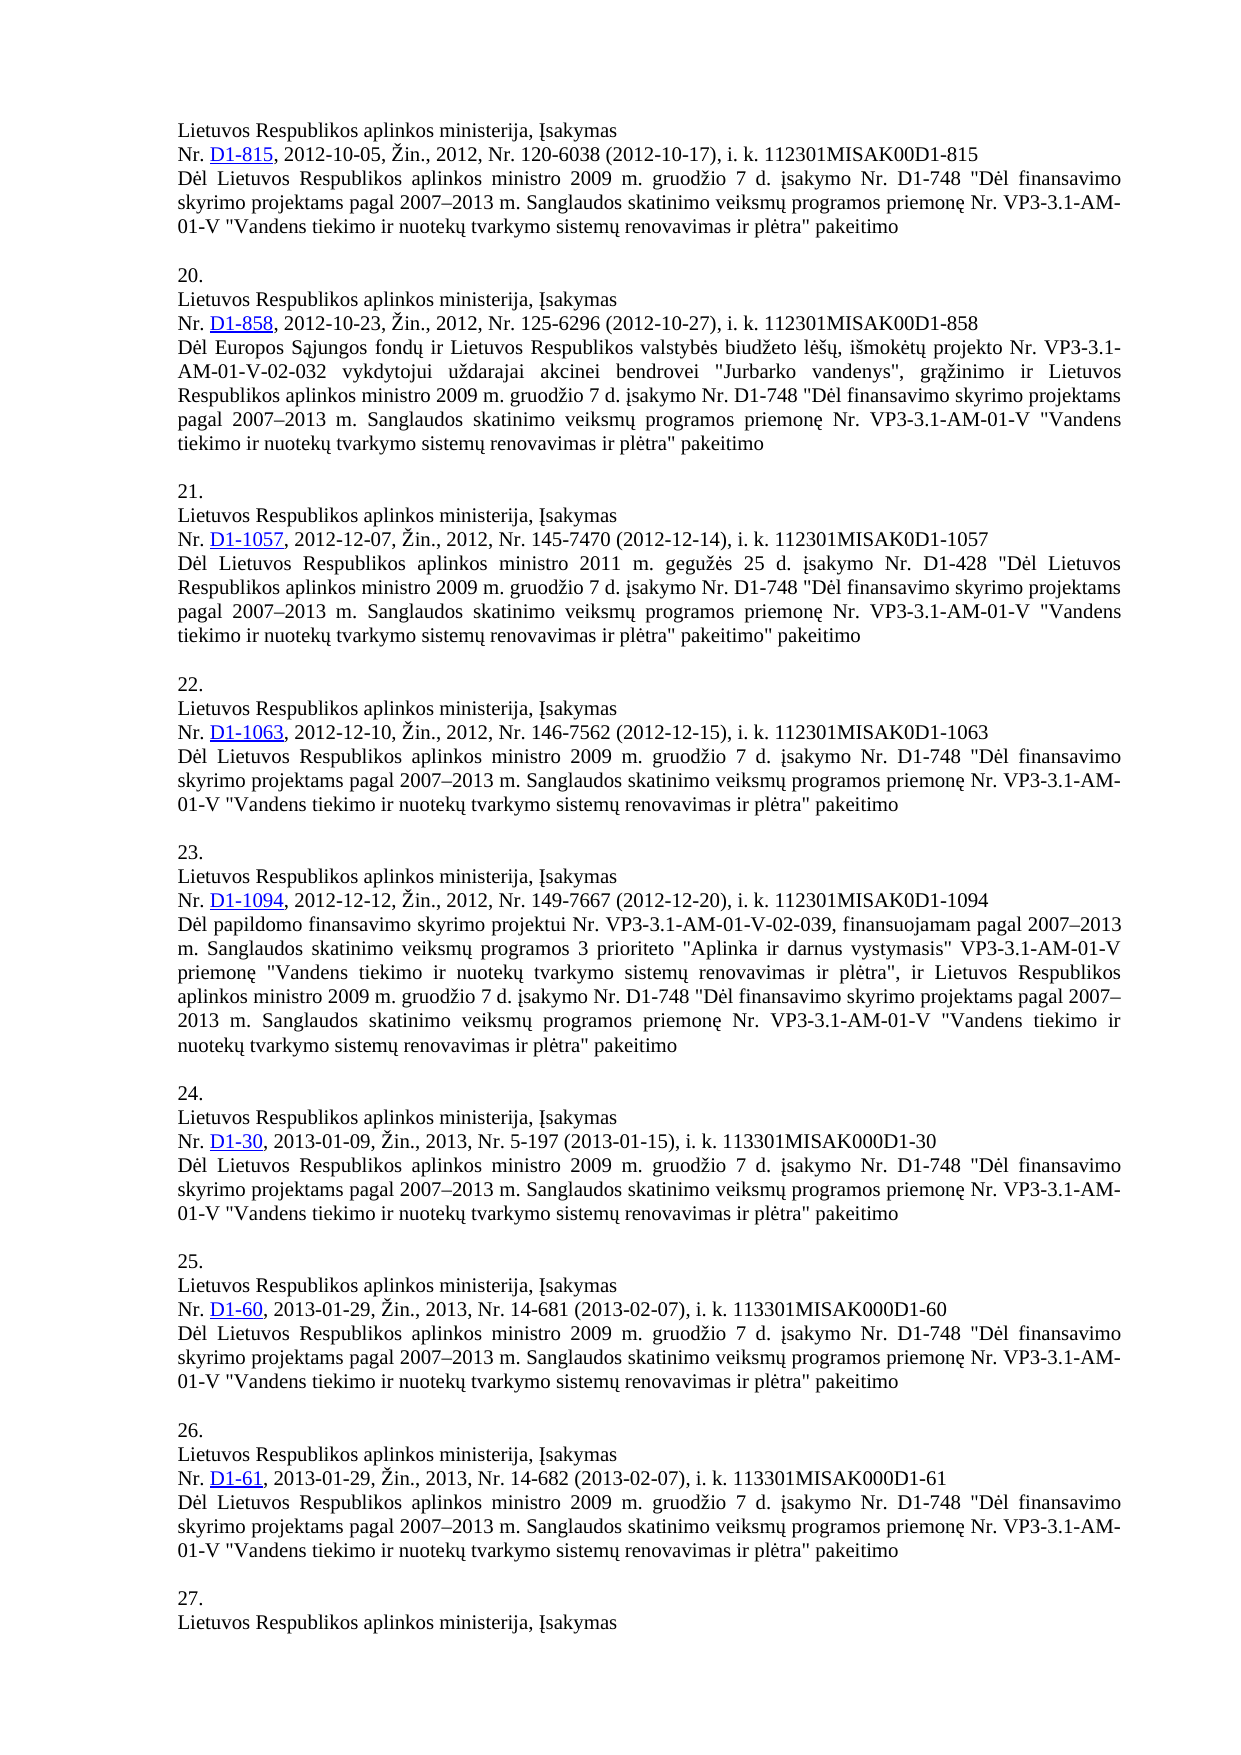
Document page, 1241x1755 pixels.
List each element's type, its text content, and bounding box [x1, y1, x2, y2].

text Lietuvos Respublikos aplinkos ministerija, Įsakymas [177, 287, 1122, 311]
text Lietuvos Respublikos aplinkos ministerija, Įsakymas [177, 1105, 1122, 1129]
text Dėl Lietuvos Respublikos aplinkos ministro 2009 m. gruodžio 7 d. įsakymo Nr. D1-748 "Dėl finansavimo skyrimo projektams pagal 2007–2013 m. Sanglaudos skatinimo veiksmų programos priemonę Nr. VP3-3.1-AM-01-V "Vandens tiekimo ir nuotekų tvarkymo sistemų renovavimas ir plėtra" pakeitimo [177, 1153, 1122, 1225]
text Nr. D1-1057, 2012-12-07, Žin., 2012, Nr. 145-7470 (2012-12-14), i. k. 112301MISAK0D1-1057 [177, 527, 1122, 551]
text Dėl Lietuvos Respublikos aplinkos ministro 2009 m. gruodžio 7 d. įsakymo Nr. D1-748 "Dėl finansavimo skyrimo projektams pagal 2007–2013 m. Sanglaudos skatinimo veiksmų programos priemonę Nr. VP3-3.1-AM-01-V "Vandens tiekimo ir nuotekų tvarkymo sistemų renovavimas ir plėtra" pakeitimo [177, 166, 1122, 238]
text Nr. D1-815, 2012-10-05, Žin., 2012, Nr. 120-6038 (2012-10-17), i. k. 112301MISAK00D1-815 [177, 142, 1122, 166]
text Dėl papildomo finansavimo skyrimo projektui Nr. VP3-3.1-AM-01-V-02-039, finansuojamam pagal 2007–2013 m. Sanglaudos skatinimo veiksmų programos 3 prioriteto "Aplinka ir darnus vystymasis" VP3-3.1-AM-01-V priemonę "Vandens tiekimo ir nuotekų tvarkymo sistemų renovavimas ir plėtra", ir Lietuvos Respublikos aplinkos ministro 2009 m. gruodžio 7 d. įsakymo Nr. D1-748 "Dėl finansavimo skyrimo projektams pagal 2007–2013 m. Sanglaudos skatinimo veiksmų programos priemonę Nr. VP3-3.1-AM-01-V "Vandens tiekimo ir nuotekų tvarkymo sistemų renovavimas ir plėtra" pakeitimo [177, 912, 1122, 1057]
text Dėl Lietuvos Respublikos aplinkos ministro 2009 m. gruodžio 7 d. įsakymo Nr. D1-748 "Dėl finansavimo skyrimo projektams pagal 2007–2013 m. Sanglaudos skatinimo veiksmų programos priemonę Nr. VP3-3.1-AM-01-V "Vandens tiekimo ir nuotekų tvarkymo sistemų renovavimas ir plėtra" pakeitimo [177, 1321, 1122, 1393]
text Nr. D1-30, 2013-01-09, Žin., 2013, Nr. 5-197 (2013-01-15), i. k. 113301MISAK000D1-30 [177, 1129, 1122, 1153]
text Nr. D1-61, 2013-01-29, Žin., 2013, Nr. 14-682 (2013-02-07), i. k. 113301MISAK000D1-61 [177, 1466, 1122, 1490]
text Lietuvos Respublikos aplinkos ministerija, Įsakymas [177, 503, 1122, 527]
text Dėl Lietuvos Respublikos aplinkos ministro 2009 m. gruodžio 7 d. įsakymo Nr. D1-748 "Dėl finansavimo skyrimo projektams pagal 2007–2013 m. Sanglaudos skatinimo veiksmų programos priemonę Nr. VP3-3.1-AM-01-V "Vandens tiekimo ir nuotekų tvarkymo sistemų renovavimas ir plėtra" pakeitimo [177, 1490, 1122, 1562]
text 21. [177, 479, 1122, 503]
text 27. [177, 1586, 1122, 1610]
text 25. [177, 1249, 1122, 1273]
text 22. [177, 672, 1122, 696]
text 26. [177, 1417, 1122, 1442]
text Dėl Europos Sąjungos fondų ir Lietuvos Respublikos valstybės biudžeto lėšų, išmokėtų projekto Nr. VP3-3.1-AM-01-V-02-032 vykdytojui uždarajai akcinei bendrovei "Jurbarko vandenys", grąžinimo ir Lietuvos Respublikos aplinkos ministro 2009 m. gruodžio 7 d. įsakymo Nr. D1-748 "Dėl finansavimo skyrimo projektams pagal 2007–2013 m. Sanglaudos skatinimo veiksmų programos priemonę Nr. VP3-3.1-AM-01-V "Vandens tiekimo ir nuotekų tvarkymo sistemų renovavimas ir plėtra" pakeitimo [177, 335, 1122, 455]
text Nr. D1-858, 2012-10-23, Žin., 2012, Nr. 125-6296 (2012-10-27), i. k. 112301MISAK00D1-858 [177, 311, 1122, 335]
text Nr. D1-60, 2013-01-29, Žin., 2013, Nr. 14-681 (2013-02-07), i. k. 113301MISAK000D1-60 [177, 1297, 1122, 1321]
text 24. [177, 1081, 1122, 1105]
text 23. [177, 840, 1122, 864]
text Lietuvos Respublikos aplinkos ministerija, Įsakymas [177, 1273, 1122, 1297]
text Lietuvos Respublikos aplinkos ministerija, Įsakymas [177, 1442, 1122, 1466]
text Nr. D1-1063, 2012-12-10, Žin., 2012, Nr. 146-7562 (2012-12-15), i. k. 112301MISAK0D1-1063 [177, 720, 1122, 744]
text Lietuvos Respublikos aplinkos ministerija, Įsakymas [177, 864, 1122, 888]
text Lietuvos Respublikos aplinkos ministerija, Įsakymas [177, 1610, 1122, 1634]
text Lietuvos Respublikos aplinkos ministerija, Įsakymas [177, 118, 1122, 142]
text Dėl Lietuvos Respublikos aplinkos ministro 2011 m. gegužės 25 d. įsakymo Nr. D1-428 "Dėl Lietuvos Respublikos aplinkos ministro 2009 m. gruodžio 7 d. įsakymo Nr. D1-748 "Dėl finansavimo skyrimo projektams pagal 2007–2013 m. Sanglaudos skatinimo veiksmų programos priemonę Nr. VP3-3.1-AM-01-V "Vandens tiekimo ir nuotekų tvarkymo sistemų renovavimas ir plėtra" pakeitimo" pakeitimo [177, 551, 1122, 647]
text Nr. D1-1094, 2012-12-12, Žin., 2012, Nr. 149-7667 (2012-12-20), i. k. 112301MISAK0D1-1094 [177, 888, 1122, 912]
text Dėl Lietuvos Respublikos aplinkos ministro 2009 m. gruodžio 7 d. įsakymo Nr. D1-748 "Dėl finansavimo skyrimo projektams pagal 2007–2013 m. Sanglaudos skatinimo veiksmų programos priemonę Nr. VP3-3.1-AM-01-V "Vandens tiekimo ir nuotekų tvarkymo sistemų renovavimas ir plėtra" pakeitimo [177, 744, 1122, 816]
text 20. [177, 262, 1122, 287]
text Lietuvos Respublikos aplinkos ministerija, Įsakymas [177, 696, 1122, 720]
